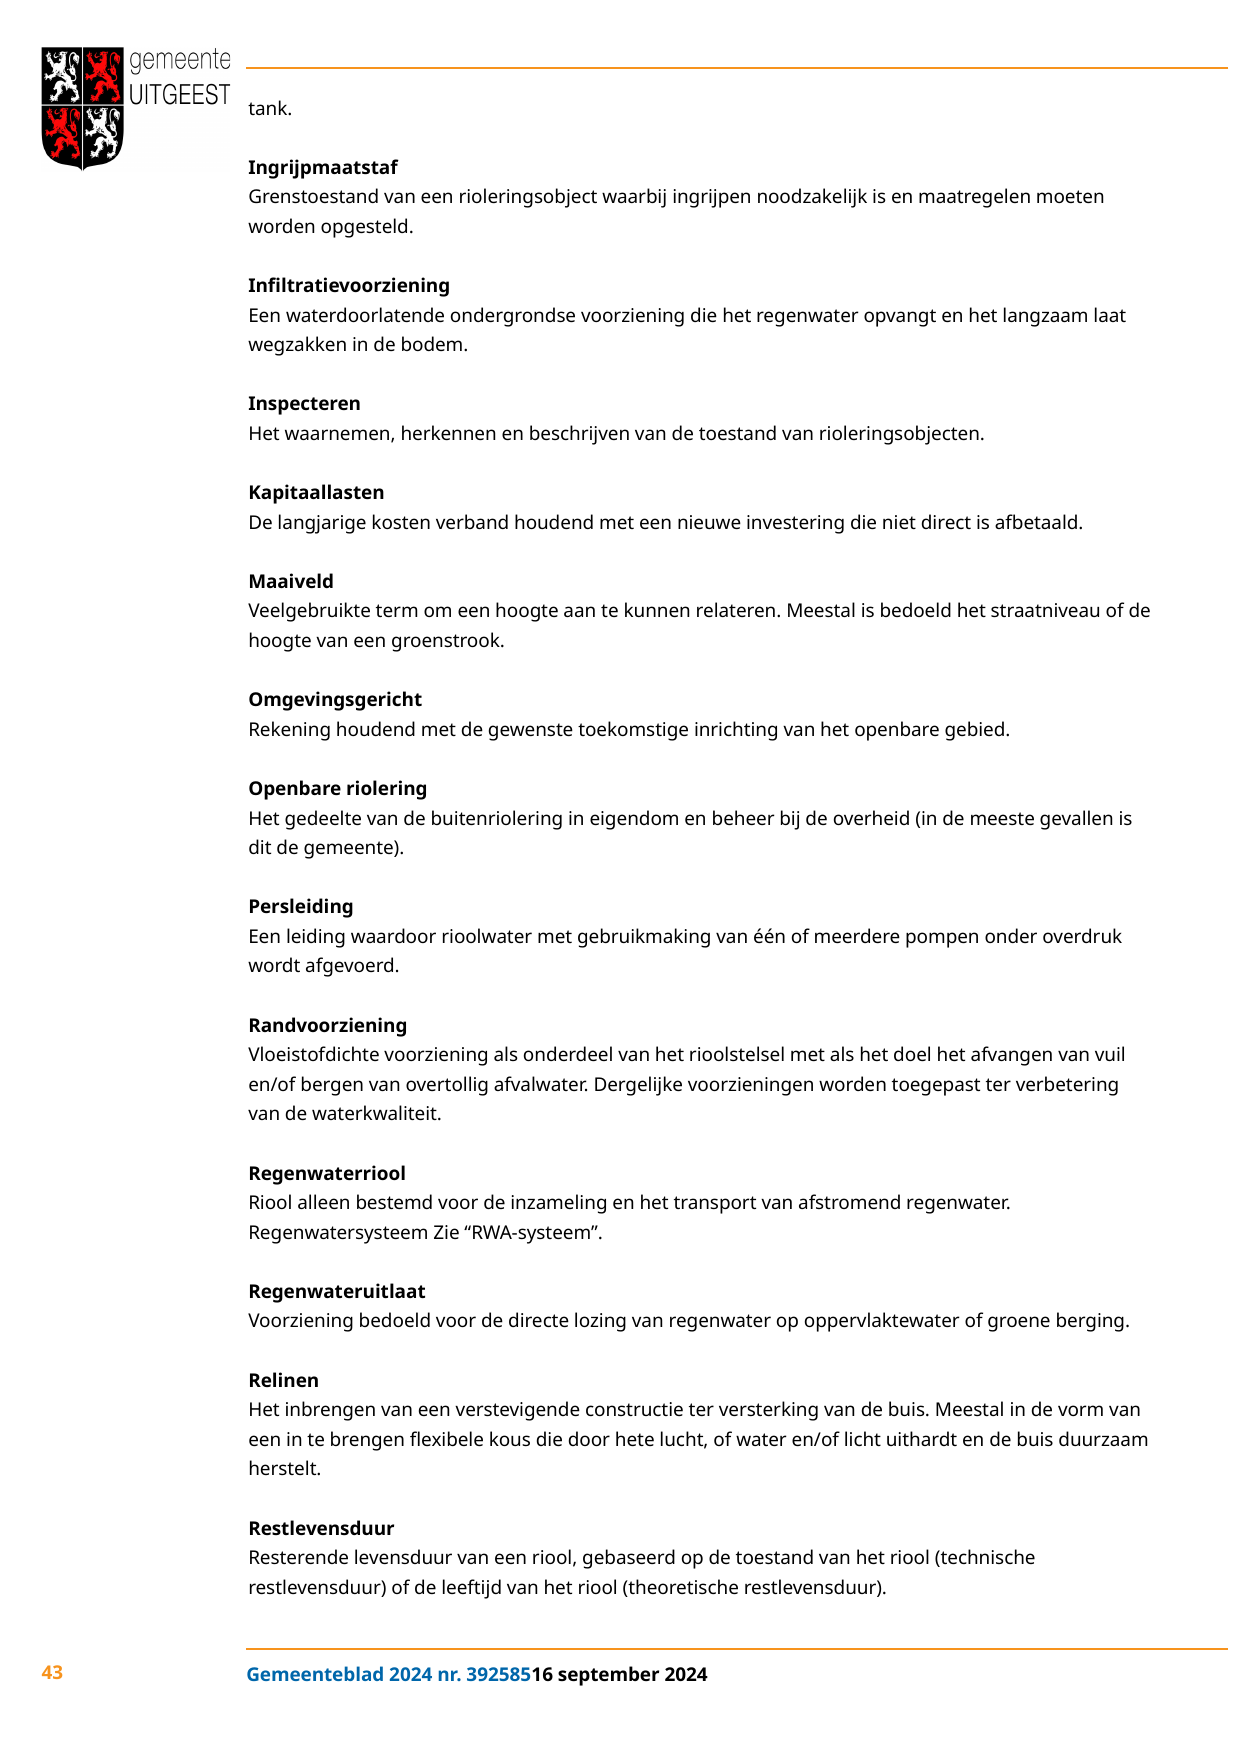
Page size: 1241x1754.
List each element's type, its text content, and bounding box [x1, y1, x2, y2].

text Veelgebruikte term om een hoogte aan te kunnen relateren. Meestal is bedoeld het straatniveau of de hoogte van een groenstrook. [248, 598, 1152, 653]
text Riool alleen bestemd voor de inzameling en het transport van afstromend regenwater. [248, 1189, 1152, 1215]
text Een waterdoorlatende ondergrondse voorziening die het regenwater opvangt en het langzaam laat wegzakken in de bodem. [248, 302, 1152, 357]
text Randvoorziening [248, 1012, 1152, 1038]
text Relinen [248, 1367, 1152, 1393]
text Resterende levensduur van een riool, gebaseerd op de toestand van het riool (technische restlevensduur) of de leeftijd van het riool (theoretische restlevensduur). [248, 1544, 1152, 1600]
text tank. [248, 95, 1152, 121]
text Het inbrengen van een verstevigende constructie ter versterking van de buis. Meestal in de vorm van een in te brengen flexibele kous die door hete lucht, of water en/of licht uithardt en de buis duurzaam herstelt. [248, 1396, 1152, 1481]
text Maaiveld [248, 568, 1152, 594]
text Restlevensduur [248, 1515, 1152, 1541]
text Regenwaterriool [248, 1160, 1152, 1186]
text Voorziening bedoeld voor de directe lozing van regenwater op oppervlaktewater of groene berging. [248, 1308, 1152, 1333]
text Grenstoestand van een rioleringsobject waarbij ingrijpen noodzakelijk is en maatregelen moeten worden opgesteld. [248, 183, 1152, 239]
text Inspecteren [248, 391, 1152, 416]
text De langjarige kosten verband houdend met een nieuwe investering die niet direct is afbetaald. [248, 509, 1152, 535]
text Een leiding waardoor rioolwater met gebruikmaking van één of meerdere pompen onder overdruk wordt afgevoerd. [248, 923, 1152, 978]
text Infiltratievoorziening [248, 272, 1152, 298]
text Regenwateruitlaat [248, 1278, 1152, 1304]
text Vloeistofdichte voorziening als onderdeel van het rioolstelsel met als het doel het afvangen van vuil en/of bergen van overtollig afvalwater. Dergelijke voorzieningen worden toegepast ter verbetering van de waterkwaliteit. [248, 1041, 1152, 1126]
text Omgevingsgericht [248, 686, 1152, 712]
text Het gedeelte van de buitenriolering in eigendom en beheer bij de overheid (in de meeste gevallen is dit de gemeente). [248, 805, 1152, 860]
picture [41, 47, 231, 172]
text Regenwatersysteem Zie “RWA-systeem”. [248, 1219, 1152, 1245]
text Het waarnemen, herkennen en beschrijven van de toestand van rioleringsobjecten. [248, 420, 1152, 446]
text Openbare riolering [248, 775, 1152, 801]
text Kapitaallasten [248, 479, 1152, 505]
text Persleiding [248, 893, 1152, 919]
text Ingrijpmaatstaf [248, 154, 1152, 180]
text Rekening houdend met de gewenste toekomstige inrichting van het openbare gebied. [248, 716, 1152, 742]
